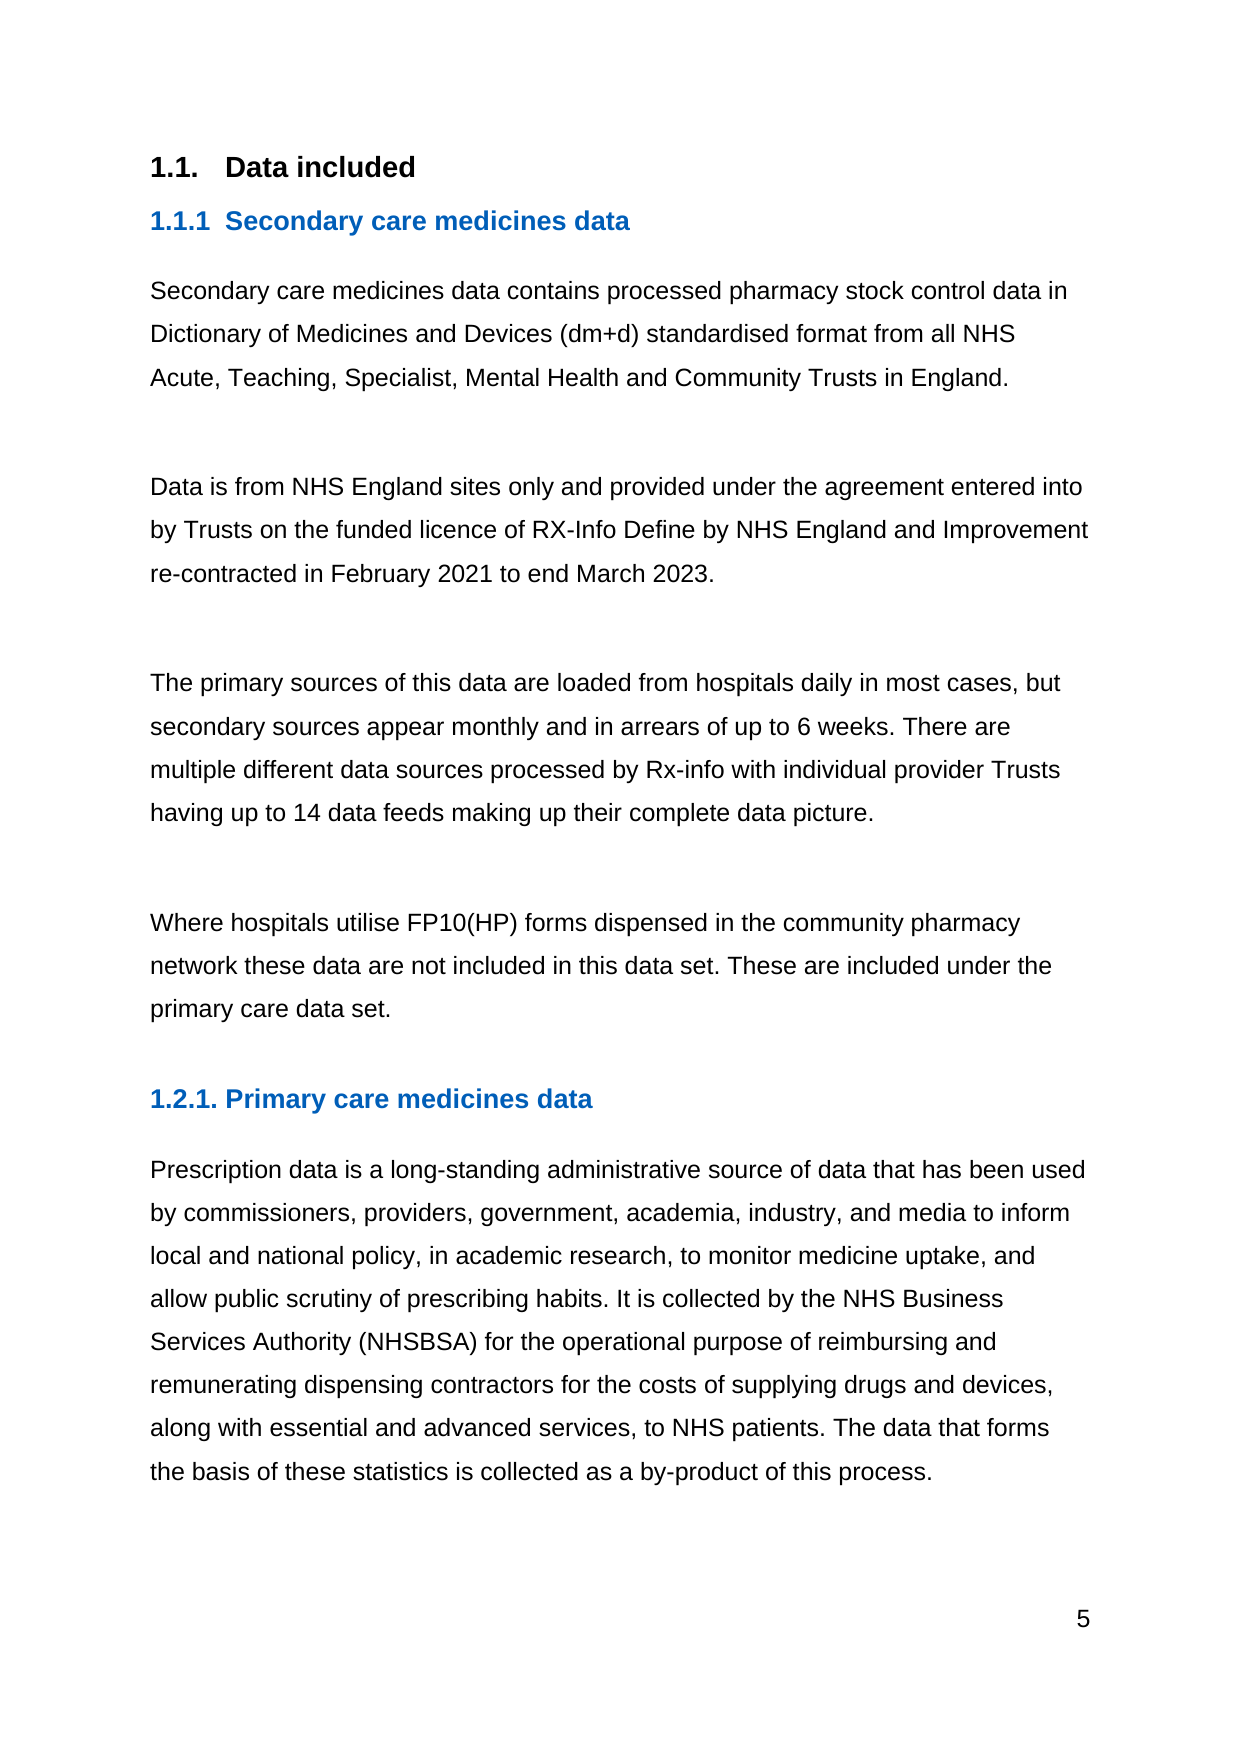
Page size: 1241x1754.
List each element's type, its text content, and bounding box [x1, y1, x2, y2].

subtitle Data included [150, 150, 1090, 183]
subtitle 1.2.1. Primary care medicines data [150, 1083, 1090, 1114]
subtitle Secondary care medicines data [150, 204, 1090, 236]
text Data is from NHS England sites only and provided under the agreement entered into by Trusts on the funded licence of RX-Info Define by NHS England and Improvement re-contracted in February 2021 to end March 2023. [150, 472, 1090, 587]
text Prescription data is a long-standing administrative source of data that has been used by commissioners, providers, government, academia, industry, and media to inform local and national policy, in academic research, to monitor medicine uptake, and allow public scrutiny of prescribing habits. It is collected by the NHS Business Services Authority (NHSBSA) for the operational purpose of reimbursing and remunerating dispensing contractors for the costs of supplying drugs and devices, along with essential and advanced services, to NHS patients. The data that forms the basis of these statistics is collected as a by-product of this process. [150, 1155, 1090, 1485]
text The primary sources of this data are loaded from hospitals daily in most cases, but secondary sources appear monthly and in arrears of up to 6 weeks. There are multiple different data sources processed by Rx-info with individual provider Trusts having up to 14 data feeds making up their complete data picture. [150, 668, 1090, 827]
text Where hospitals utilise FP10(HP) forms dispensed in the community pharmacy network these data are not included in this data set. These are included under the primary care data set. [150, 908, 1090, 1023]
text Secondary care medicines data contains processed pharmacy stock control data in Dictionary of Medicines and Devices (dm+d) standardised format from all NHS Acute, Teaching, Specialist, Mental Health and Community Trusts in England. [150, 276, 1090, 391]
